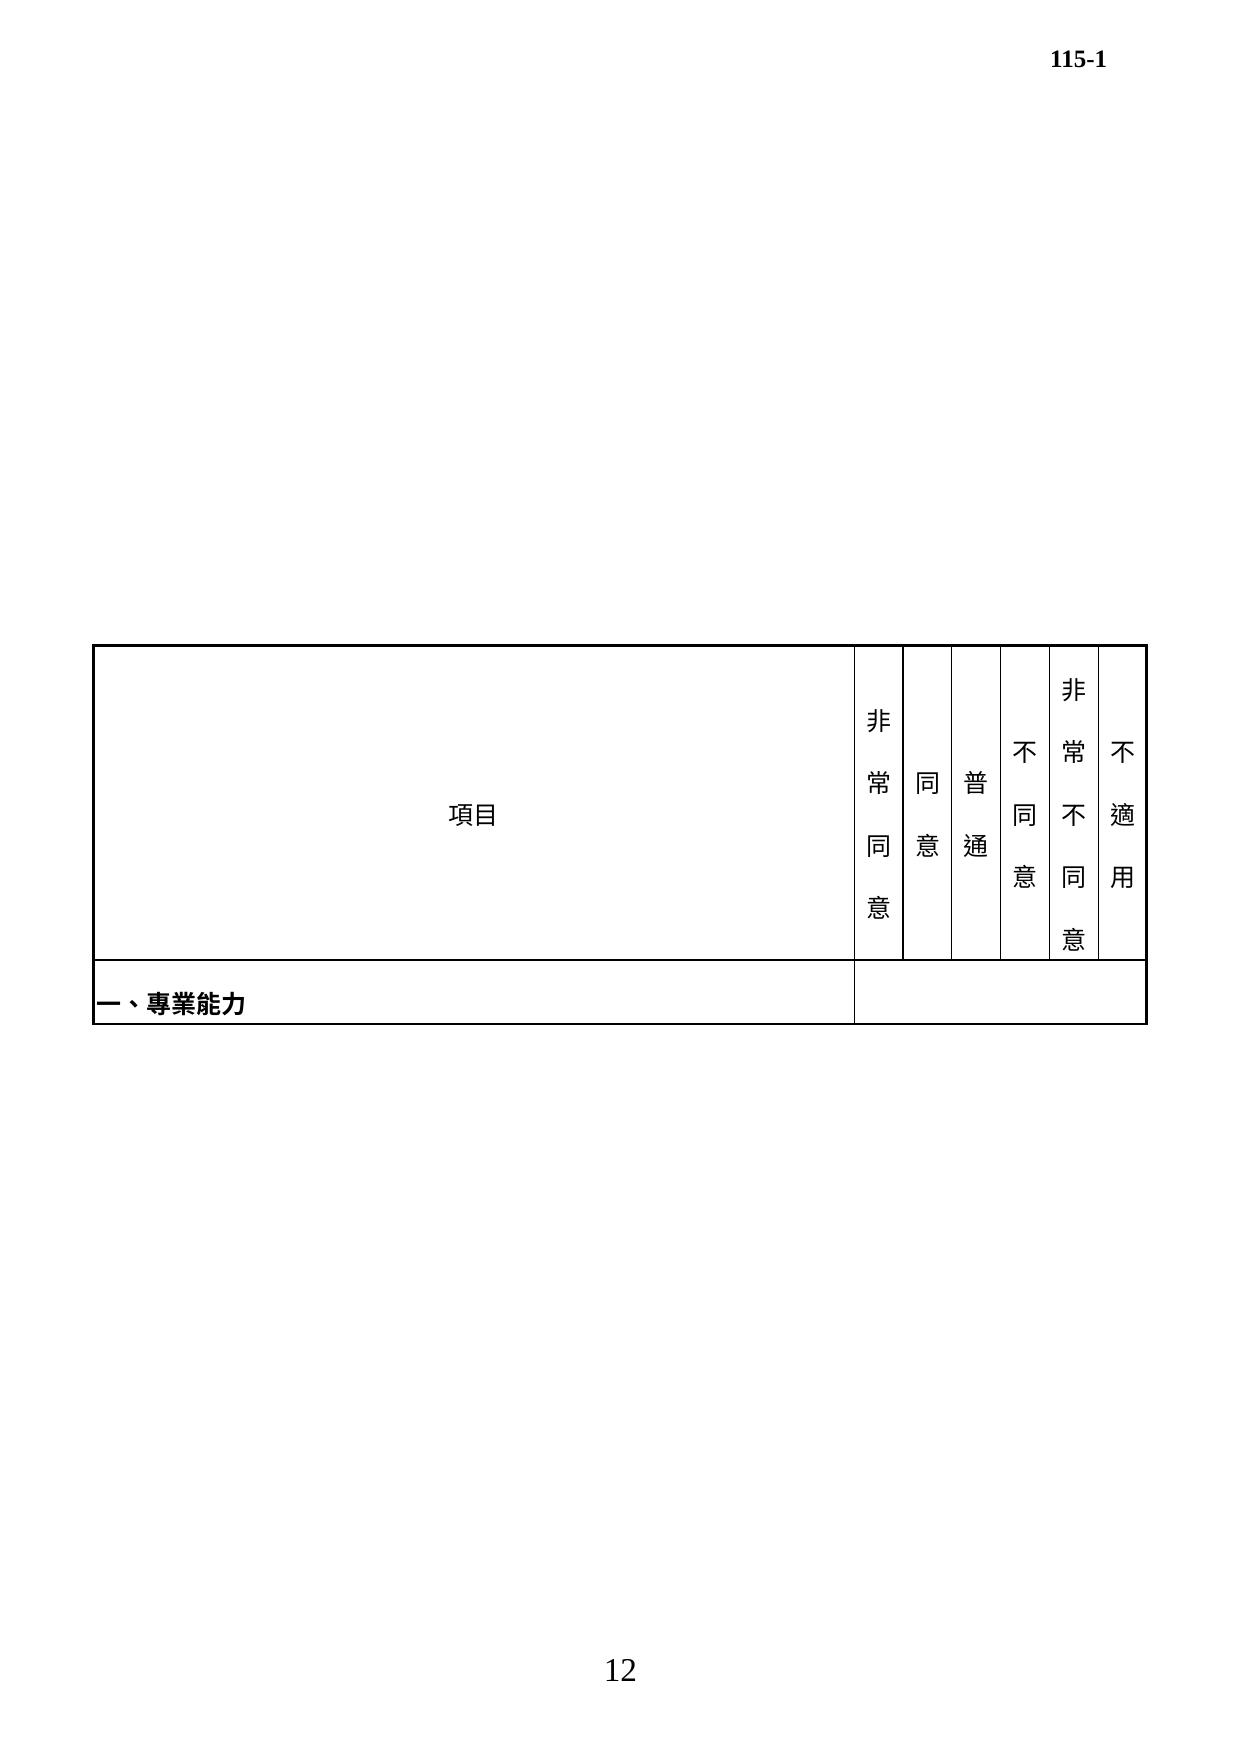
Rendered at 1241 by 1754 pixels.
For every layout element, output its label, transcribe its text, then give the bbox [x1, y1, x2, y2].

table_header 不同意 [1001, 647, 1049, 959]
table_header 非常不同意 [1050, 647, 1098, 959]
table_cell [855, 961, 1145, 1023]
table_header 普通 [952, 647, 1000, 959]
table_header 非常同意 [855, 647, 902, 959]
table_cell 一、專業能力 [95, 961, 854, 1023]
table_header 同意 [904, 647, 951, 959]
table_header 不適用 [1099, 647, 1145, 959]
table_header 項目 [95, 647, 854, 959]
